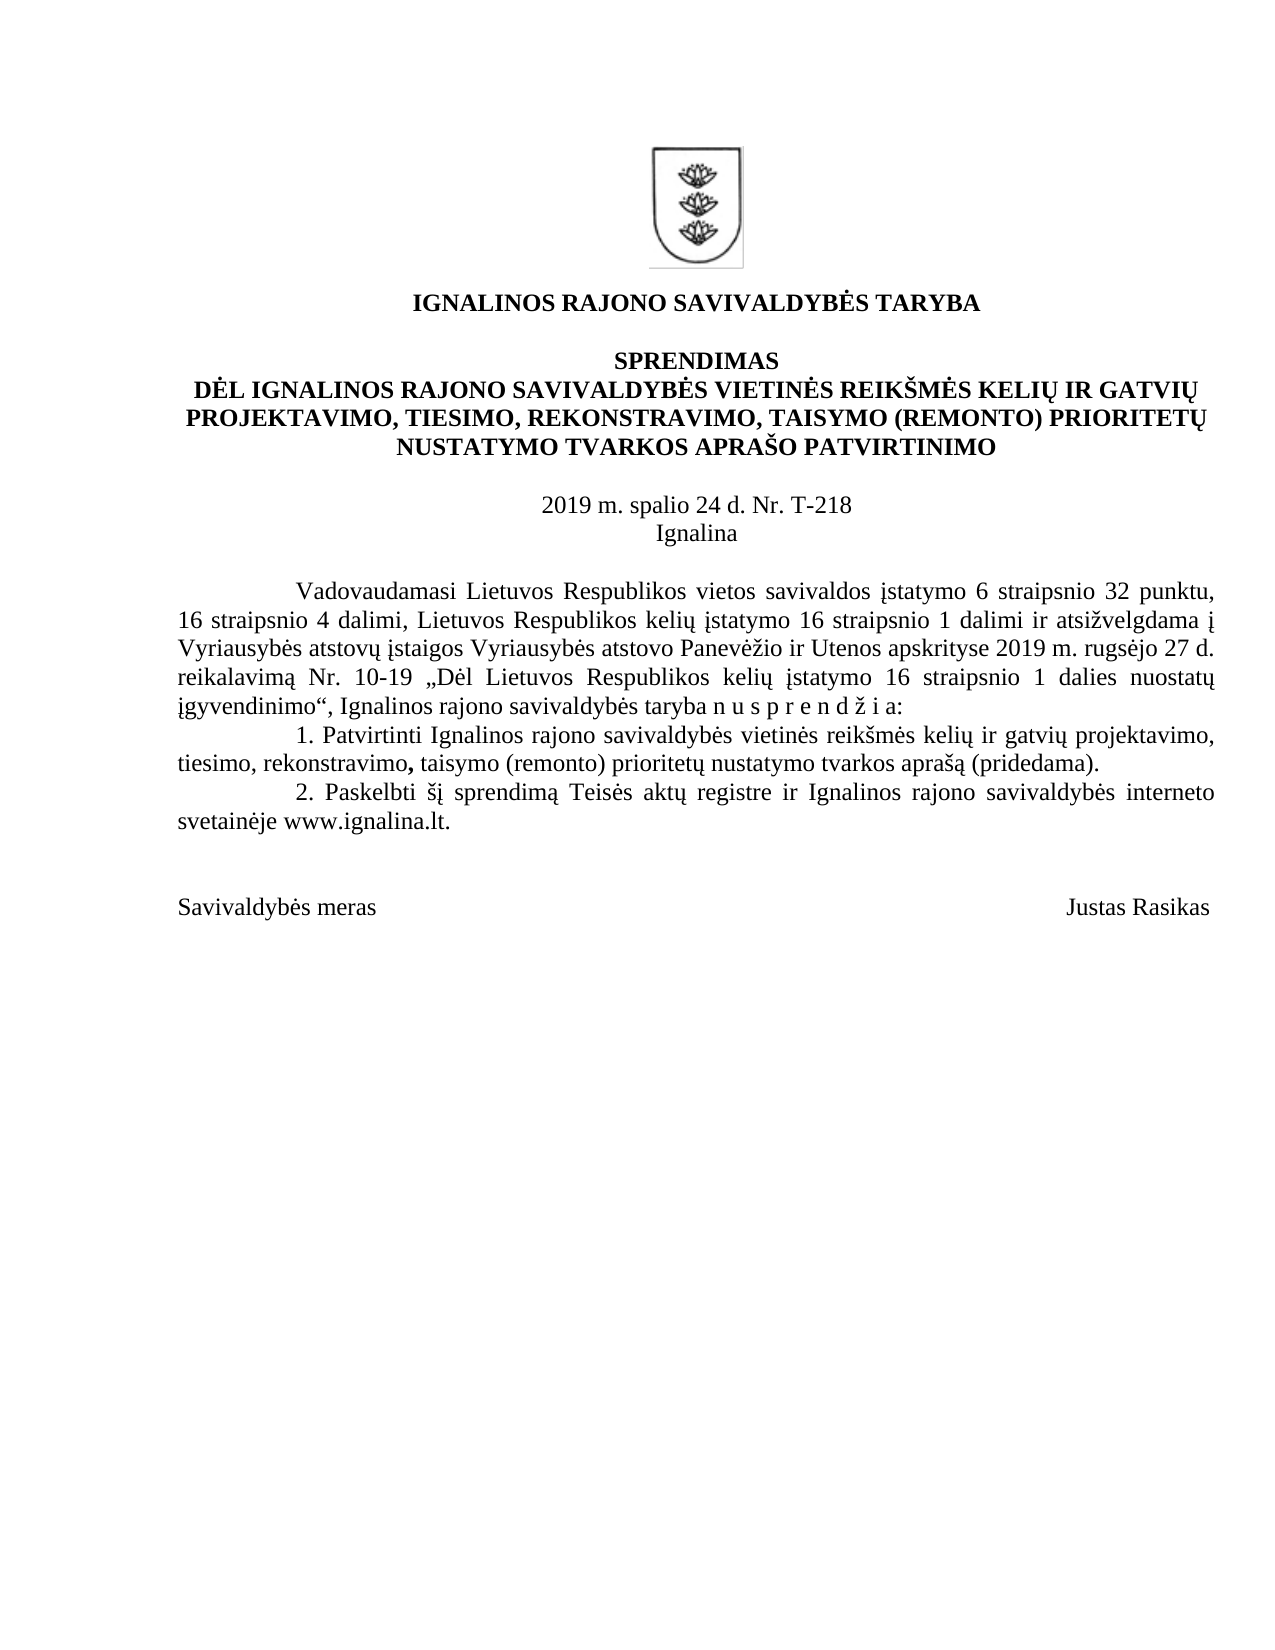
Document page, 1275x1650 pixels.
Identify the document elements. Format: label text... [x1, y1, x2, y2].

text Savivaldybės meras Justas Rasikas [177, 892, 1216, 921]
text 1. Patvirtinti Ignalinos rajono savivaldybės vietinės reikšmės kelių ir gatvių projektavimo, tiesimo, rekonstravimo, taisymo (remonto) prioritetų nustatymo tvarkos aprašą (pridedama). [177, 720, 1216, 777]
text Ignalina [177, 518, 1216, 547]
text 2. Paskelbti šį sprendimą Teisės aktų registre ir Ignalinos rajono savivaldybės interneto svetainėje www.ignalina.lt. [177, 777, 1216, 835]
text DĖL IGNALINOS RAJONO SAVIVALDYBĖS VIETINĖS REIKŠMĖS KELIŲ IR GATVIŲ PROJEKTAVIMO, TIESIMO, REKONSTRAVIMO, TAISYMO (REMONTO) PRIORITETŲ NUSTATYMO TVARKOS APRAŠO PATVIRTINIMO [177, 375, 1216, 461]
text SPRENDIMAS [177, 346, 1216, 375]
text IGNALINOS RAJONO SAVIVALDYBĖS TARYBA [177, 288, 1216, 317]
text 2019 m. spalio 24 d. Nr. T-218 [177, 490, 1216, 518]
text Vadovaudamasi Lietuvos Respublikos vietos savivaldos įstatymo 6 straipsnio 32 punktu, 16 straipsnio 4 dalimi, Lietuvos Respublikos kelių įstatymo 16 straipsnio 1 dalimi ir atsižvelgdama į Vyriausybės atstovų įstaigos Vyriausybės atstovo Panevėžio ir Utenos apskrityse 2019 m. rugsėjo 27 d. reikalavimą Nr. 10-19 „Dėl Lietuvos Respublikos kelių įstatymo 16 straipsnio 1 dalies nuostatų įgyvendinimo“, Ignalinos rajono savivaldybės taryba n u s p r e n d ž i a: [177, 576, 1216, 720]
